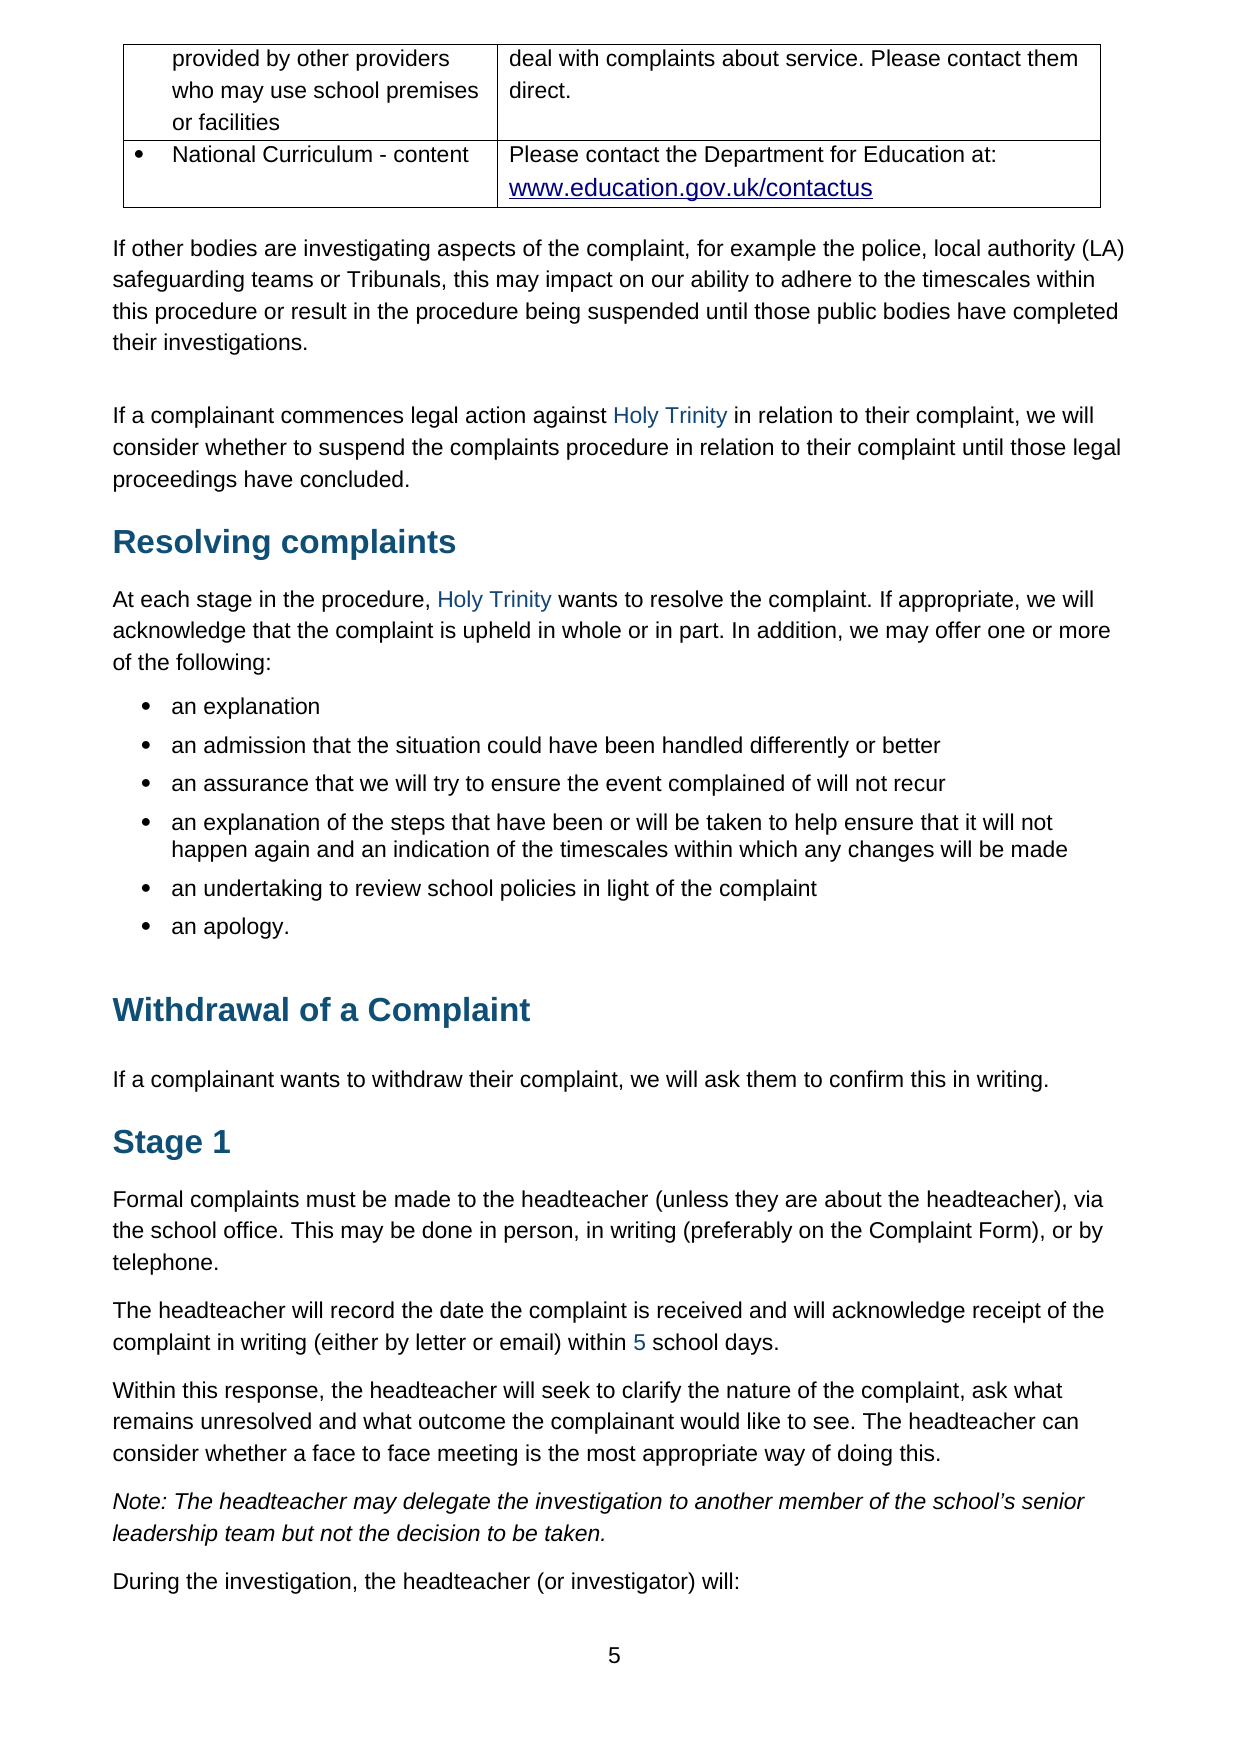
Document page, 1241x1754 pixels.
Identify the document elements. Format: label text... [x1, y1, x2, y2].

list an explanation of the steps that have been or will be taken to help ensure that it will not happen again and an indication of the timescales within which any changes will be made [142, 809, 1128, 862]
table_cell Please contact the Department for Education at: www.education.gov.uk/contactus [498, 141, 1100, 207]
text Within this response, the headteacher will seek to clarify the nature of the complaint, ask what remains unresolved and what outcome the complainant would like to see. The headteacher can consider whether a face to face meeting is the most appropriate way of doing this. [112, 1377, 1128, 1466]
text Formal complaints must be made to the headteacher (unless they are about the headteacher), via the school office. This may be done in person, in writing (preferably on the Complaint Form), or by telephone. [112, 1186, 1128, 1275]
list an apology. [142, 913, 1128, 940]
subtitle Withdrawal of a Complaint [112, 990, 1128, 1028]
list an assurance that we will try to ensure the event complained of will not recur [142, 770, 1128, 797]
list an undertaking to review school policies in light of the complaint [142, 874, 1128, 901]
text Note: The headteacher may delegate the investigation to another member of the school’s senior leadership team but not the decision to be taken. [112, 1488, 1128, 1546]
table_cell deal with complaints about service. Please contact them direct. [498, 45, 1100, 140]
table_cell provided by other providers who may use school premises or facilities [124, 45, 497, 140]
list an admission that the situation could have been handled differently or better [142, 732, 1128, 758]
table_cell National Curriculum - content [124, 141, 497, 207]
list an explanation [142, 693, 1128, 719]
text At each stage in the procedure, Holy Trinity wants to resolve the complaint. If appropriate, we will acknowledge that the complaint is upheld in whole or in part. In addition, we may offer one or more of the following: [112, 586, 1128, 675]
subtitle Resolving complaints [112, 522, 1128, 561]
text If a complainant wants to withdraw their complaint, we will ask them to confirm this in writing. [112, 1066, 1128, 1092]
text If other bodies are investigating aspects of the complaint, for example the police, local authority (LA) safeguarding teams or Tribunals, this may impact on our ability to adhere to the timescales within this procedure or result in the procedure being suspended until those public bodies have completed their investigations. [112, 234, 1128, 356]
text The headteacher will record the date the complaint is received and will acknowledge receipt of the complaint in writing (either by letter or email) within 5 school days. [112, 1297, 1128, 1355]
subtitle Stage 1 [112, 1122, 1128, 1161]
text If a complainant commences legal action against Holy Trinity in relation to their complaint, we will consider whether to suspend the complaints procedure in relation to their complaint until those legal proceedings have concluded. [112, 402, 1128, 492]
text During the investigation, the headteacher (or investigator) will: [112, 1568, 1128, 1594]
